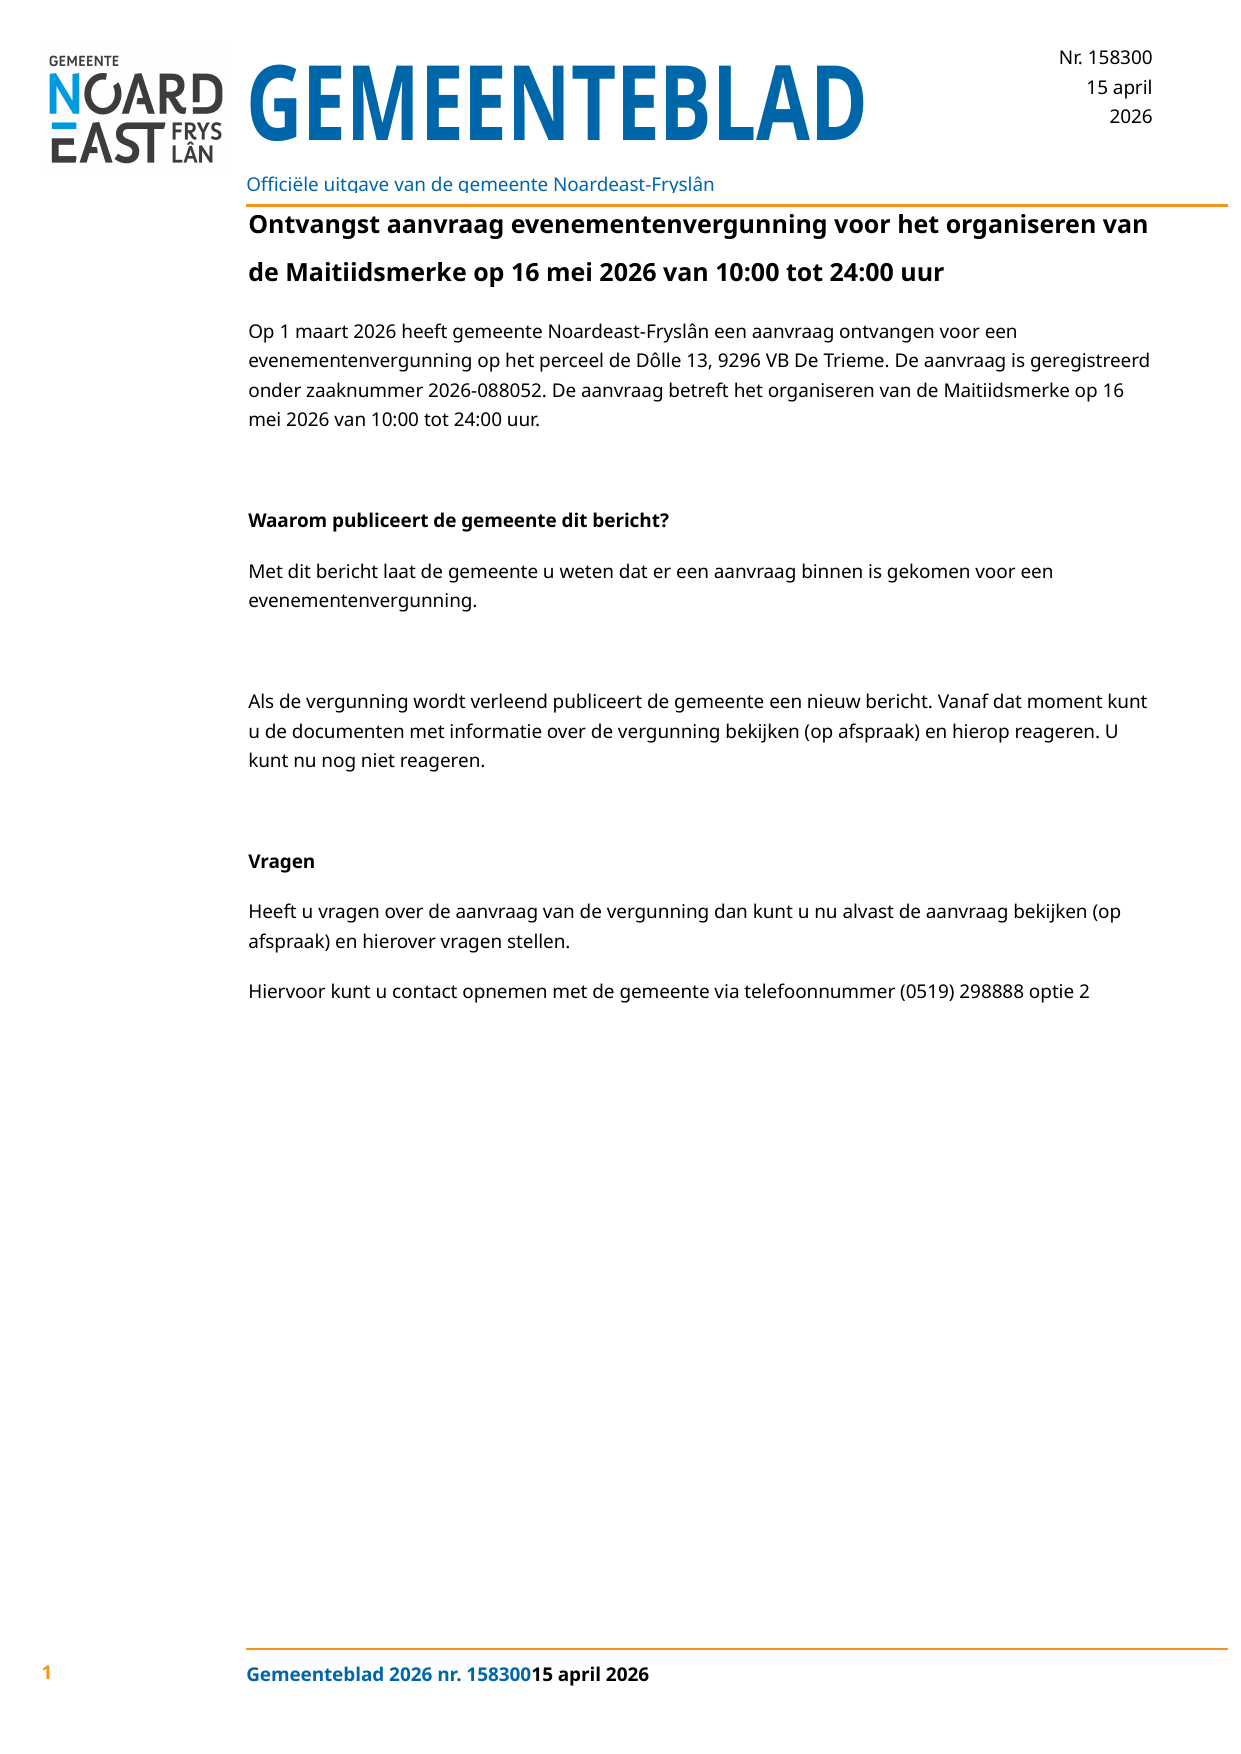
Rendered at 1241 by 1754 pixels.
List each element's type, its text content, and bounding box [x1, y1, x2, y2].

text Op 1 maart 2026 heeft gemeente Noardeast-Fryslân een aanvraag ontvangen voor een evenementenvergunning op het perceel de Dôlle 13, 9296 VB De Trieme. De aanvraag is geregistreerd onder zaaknummer 2026-088052. De aanvraag betreft het organiseren van de Maitiidsmerke op 16 mei 2026 van 10:00 tot 24:00 uur. [248, 318, 1152, 432]
text Hiervoor kunt u contact opnemen met de gemeente via telefoonnummer (0519) 298888 optie 2 [248, 979, 1152, 1004]
text Heeft u vragen over de aanvraag van de vergunning dan kunt u nu alvast de aanvraag bekijken (op afspraak) en hierover vragen stellen. [248, 899, 1152, 954]
text Als de vergunning wordt verleend publiceert de gemeente een nieuw bericht. Vanaf dat moment kunt u de documenten met informatie over de vergunning bekijken (op afspraak) en hierop reageren. U kunt nu nog niet reageren. [248, 688, 1152, 773]
text Met dit bericht laat de gemeente u weten dat er een aanvraag binnen is gekomen voor een evenementenvergunning. [248, 558, 1152, 613]
text Waarom publiceert de gemeente dit bericht? [248, 507, 1152, 533]
text Vragen [248, 848, 1152, 874]
text Ontvangst aanvraag evenementenvergunning voor het organiseren van de Maitiidsmerke op 16 mei 2026 van 10:00 tot 24:00 uur [248, 207, 1152, 288]
picture [41, 47, 231, 172]
